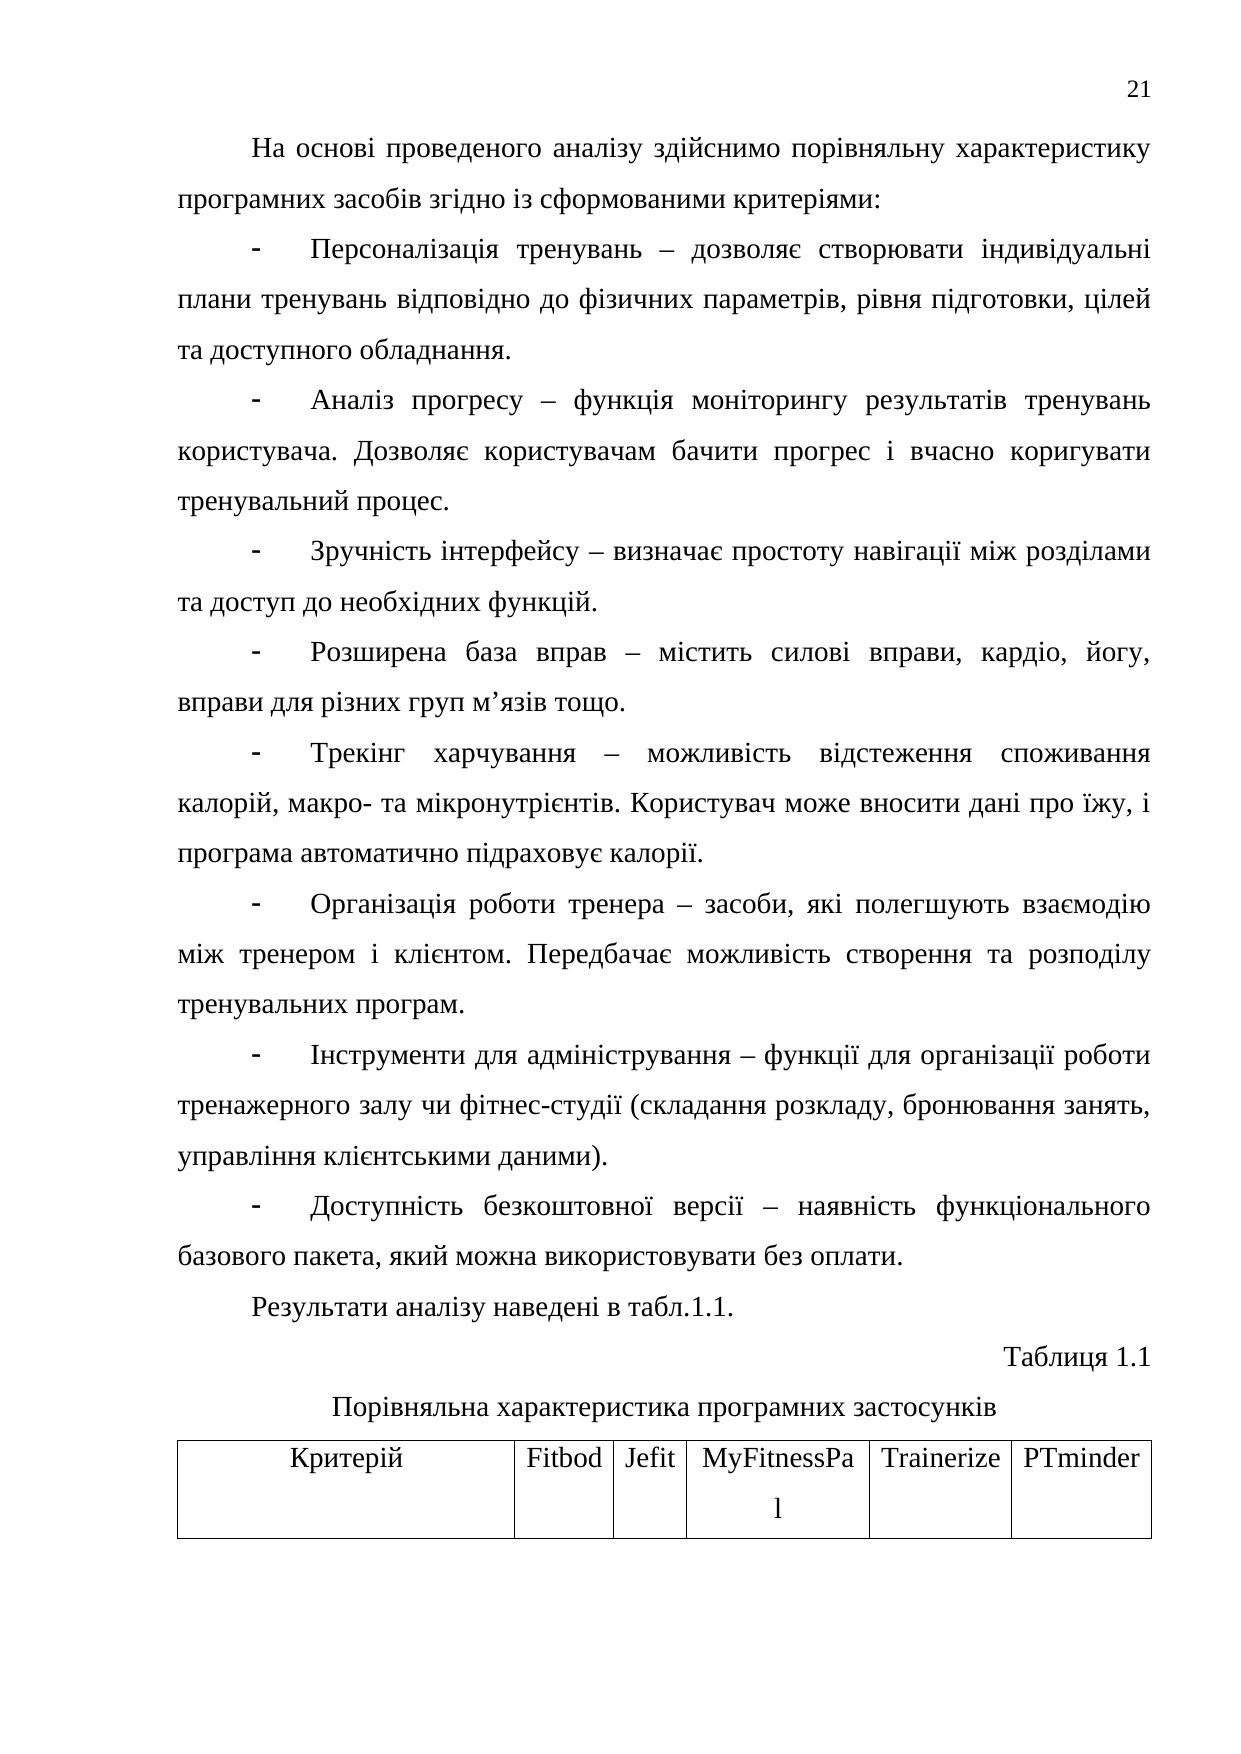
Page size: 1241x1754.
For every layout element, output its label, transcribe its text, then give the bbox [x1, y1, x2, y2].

table_header Fitbod [515, 1441, 613, 1538]
list Трекінг харчування – можливість відстеження споживання калорій, макро- та мікронутрієнтів. Користувач може вносити дані про їжу, і програма автоматично підраховує калорії. [177, 735, 1152, 869]
text Порівняльна характеристика програмних застосунків [177, 1389, 1152, 1423]
list Персоналізація тренувань – дозволяє створювати індивідуальні плани тренувань відповідно до фізичних параметрів, рівня підготовки, цілей та доступного обладнання. [177, 231, 1152, 366]
text Результати аналізу наведені в табл.1.1. [177, 1289, 1152, 1322]
list Доступність безкоштовної версії – наявність функціонального базового пакета, який можна використовувати без оплати. [177, 1188, 1152, 1272]
table_header MyFitnessPal [687, 1441, 869, 1538]
text На основі проведеного аналізу здійснимо порівняльну характеристику програмних засобів згідно із сформованими критеріями: [177, 131, 1152, 214]
table_header Trainerize [870, 1441, 1011, 1538]
list Інструменти для адміністрування – функції для організації роботи тренажерного залу чи фітнес-студії (складання розкладу, бронювання занять, управління клієнтськими даними). [177, 1037, 1152, 1171]
list Організація роботи тренера – засоби, які полегшують взаємодію між тренером і клієнтом. Передбачає можливість створення та розподілу тренувальних програм. [177, 886, 1152, 1020]
list Зручність інтерфейсу – визначає простоту навігації між розділами та доступ до необхідних функцій. [177, 533, 1152, 617]
table_header Критерій [178, 1441, 514, 1538]
table_header Jefit [614, 1441, 686, 1538]
text Таблиця 1.1 [177, 1339, 1152, 1372]
list Аналіз прогресу – функція моніторингу результатів тренувань користувача. Дозволяє користувачам бачити прогрес і вчасно коригувати тренувальний процес. [177, 382, 1152, 517]
list Розширена база вправ – містить силові вправи, кардіо, йогу, вправи для різних груп м’язів тощо. [177, 634, 1152, 718]
table_header PTminder [1012, 1441, 1151, 1538]
